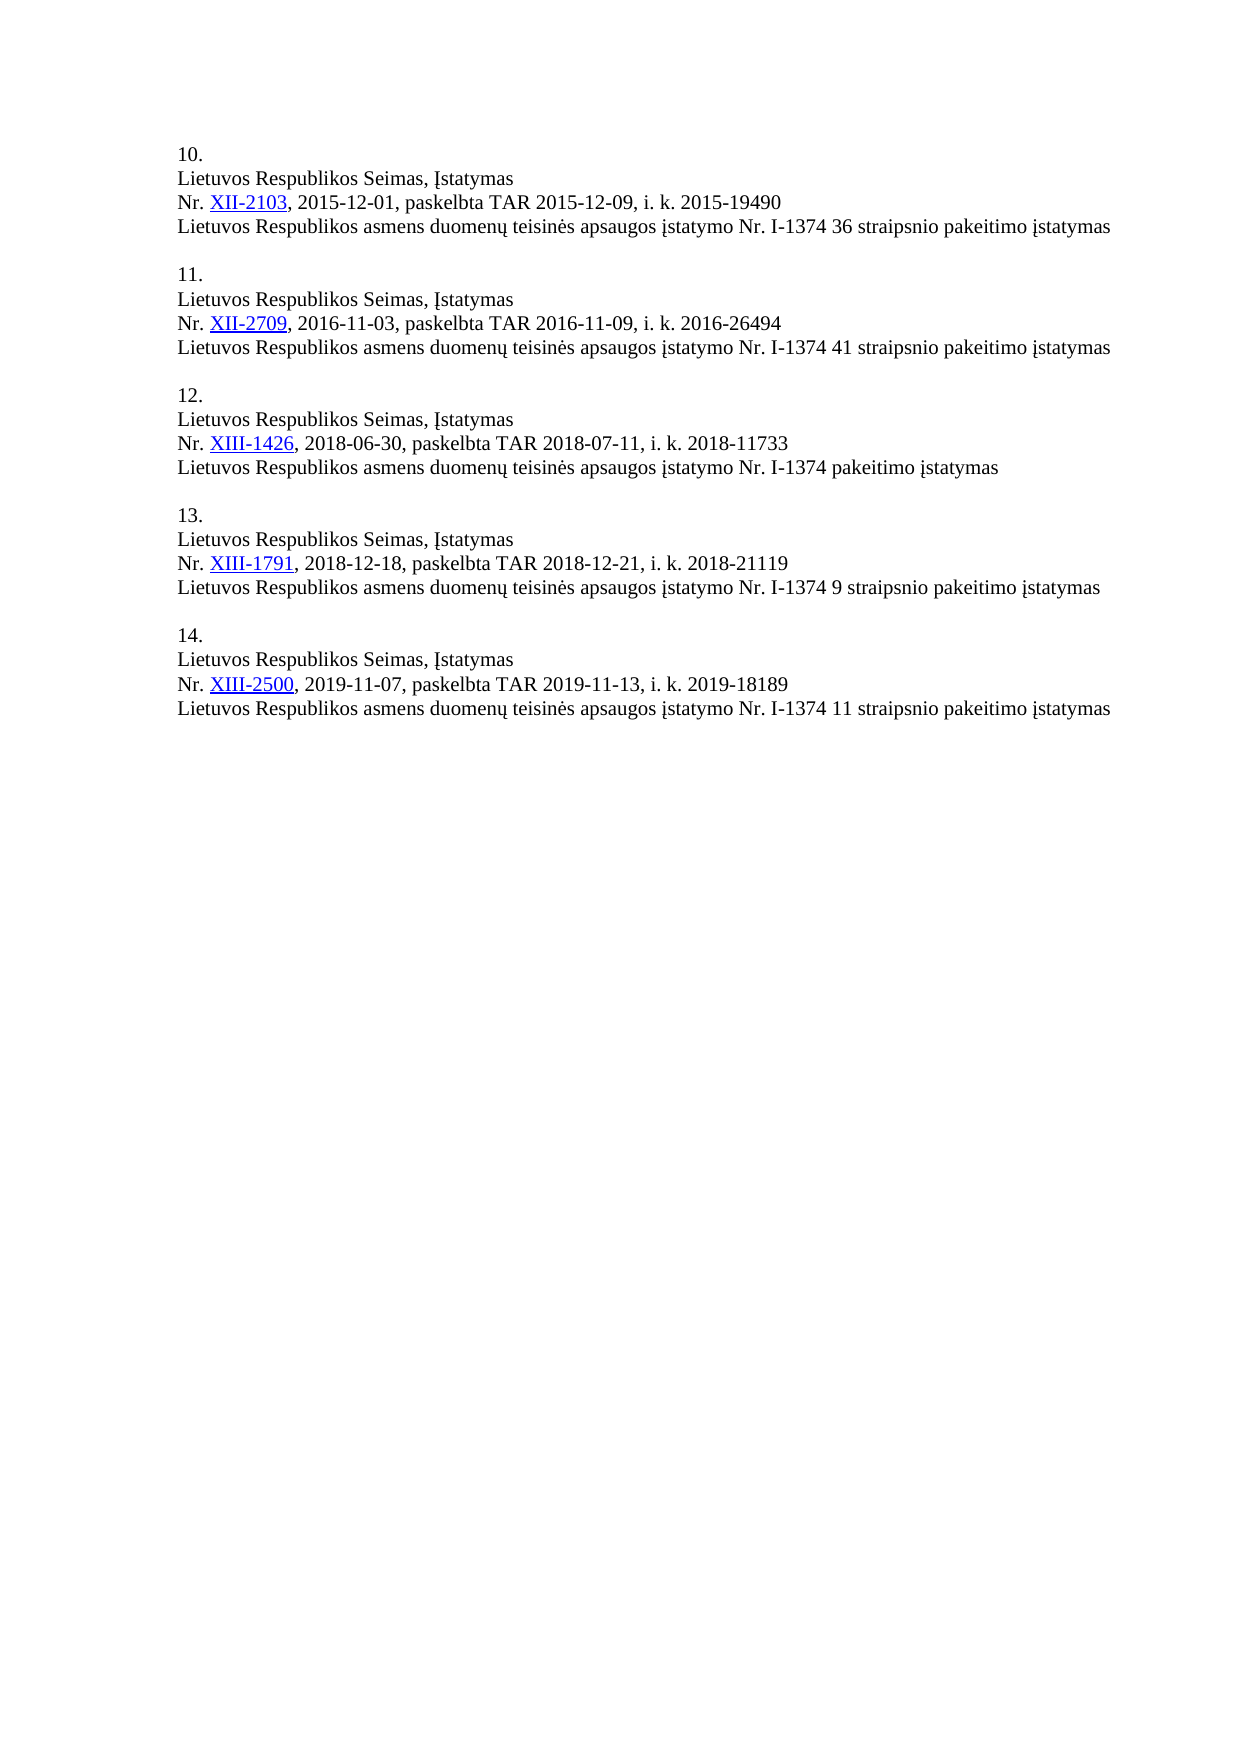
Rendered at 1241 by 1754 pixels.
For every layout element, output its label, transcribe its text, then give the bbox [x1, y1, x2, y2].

text Lietuvos Respublikos asmens duomenų teisinės apsaugos įstatymo Nr. I-1374 41 straipsnio pakeitimo įstatymas [177, 334, 1181, 359]
text Lietuvos Respublikos Seimas, Įstatymas [177, 286, 1181, 311]
text Nr. XIII-1426, 2018-06-30, paskelbta TAR 2018-07-11, i. k. 2018-11733 [177, 431, 1181, 455]
text 13. [177, 503, 1181, 527]
text Nr. XII-2709, 2016-11-03, paskelbta TAR 2016-11-09, i. k. 2016-26494 [177, 311, 1181, 334]
text 11. [177, 262, 1181, 286]
text Lietuvos Respublikos Seimas, Įstatymas [177, 407, 1181, 431]
text 12. [177, 383, 1181, 407]
text Lietuvos Respublikos asmens duomenų teisinės apsaugos įstatymo Nr. I-1374 11 straipsnio pakeitimo įstatymas [177, 696, 1181, 719]
text Nr. XIII-2500, 2019-11-07, paskelbta TAR 2019-11-13, i. k. 2019-18189 [177, 671, 1181, 696]
text Lietuvos Respublikos asmens duomenų teisinės apsaugos įstatymo Nr. I-1374 pakeitimo įstatymas [177, 455, 1181, 479]
text Lietuvos Respublikos Seimas, Įstatymas [177, 166, 1181, 190]
text 14. [177, 623, 1181, 647]
text Lietuvos Respublikos asmens duomenų teisinės apsaugos įstatymo Nr. I-1374 36 straipsnio pakeitimo įstatymas [177, 214, 1181, 238]
text Lietuvos Respublikos Seimas, Įstatymas [177, 647, 1181, 671]
text Nr. XII-2103, 2015-12-01, paskelbta TAR 2015-12-09, i. k. 2015-19490 [177, 190, 1181, 214]
text 10. [177, 142, 1181, 166]
text Lietuvos Respublikos asmens duomenų teisinės apsaugos įstatymo Nr. I-1374 9 straipsnio pakeitimo įstatymas [177, 575, 1181, 599]
text Nr. XIII-1791, 2018-12-18, paskelbta TAR 2018-12-21, i. k. 2018-21119 [177, 551, 1181, 575]
text Lietuvos Respublikos Seimas, Įstatymas [177, 527, 1181, 551]
